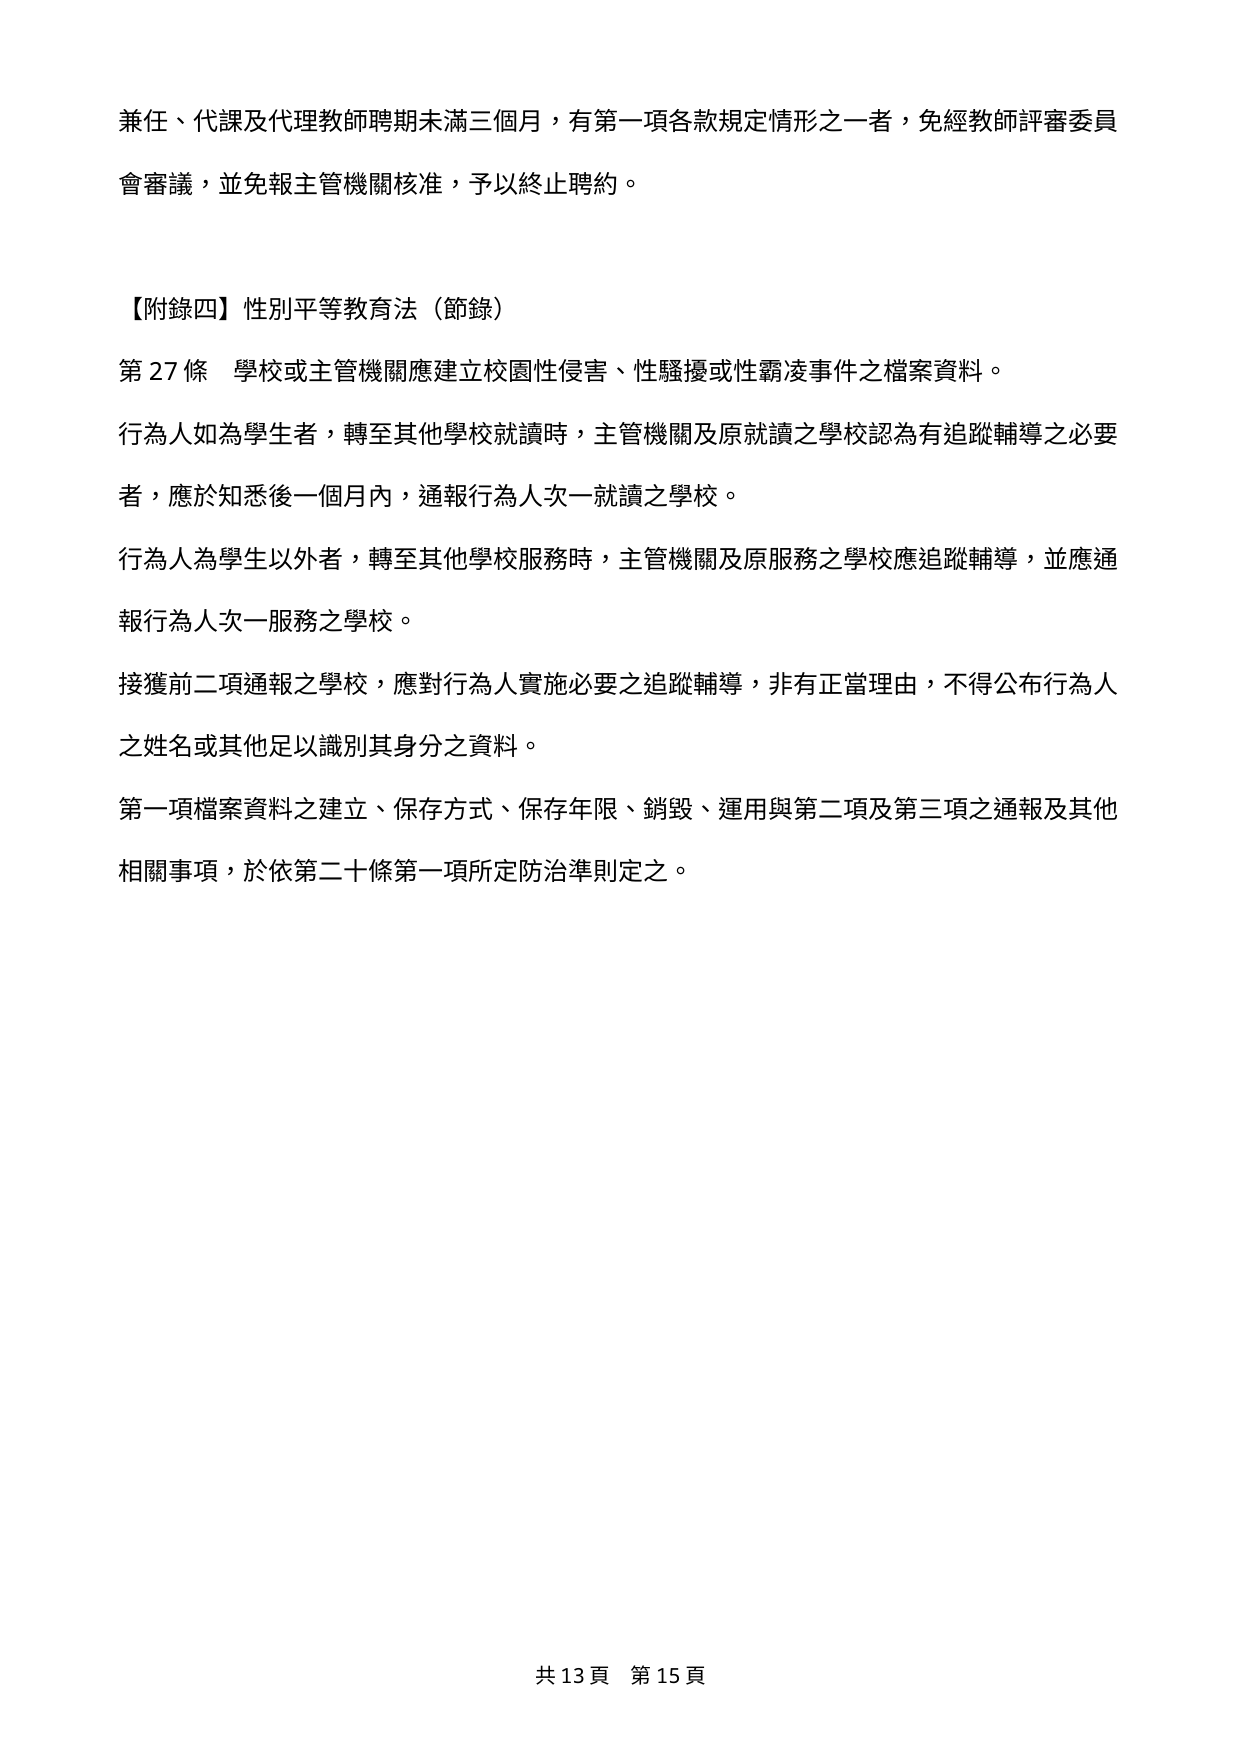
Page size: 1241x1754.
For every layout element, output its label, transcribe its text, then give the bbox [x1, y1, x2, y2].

text 第27條 學校或主管機關應建立校園性侵害、性騷擾或性霸凌事件之檔案資料。 [118, 328, 1122, 391]
text 行為人如為學生者，轉至其他學校就讀時，主管機關及原就讀之學校認為有追蹤輔導之必要者，應於知悉後一個月內，通報行為人次一就讀之學校。 [118, 391, 1122, 516]
text 接獲前二項通報之學校，應對行為人實施必要之追蹤輔導，非有正當理由，不得公布行為人之姓名或其他足以識別其身分之資料。 [118, 641, 1122, 766]
text 行為人為學生以外者，轉至其他學校服務時，主管機關及原服務之學校應追蹤輔導，並應通報行為人次一服務之學校。 [118, 516, 1122, 641]
text 【附錄四】性別平等教育法（節錄） [118, 266, 1122, 328]
text 第一項檔案資料之建立、保存方式、保存年限、銷毀、運用與第二項及第三項之通報及其他相關事項，於依第二十條第一項所定防治準則定之。 [118, 766, 1122, 891]
text 兼任、代課及代理教師聘期未滿三個月，有第一項各款規定情形之一者，免經教師評審委員會審議，並免報主管機關核准，予以終止聘約。 [118, 78, 1122, 203]
